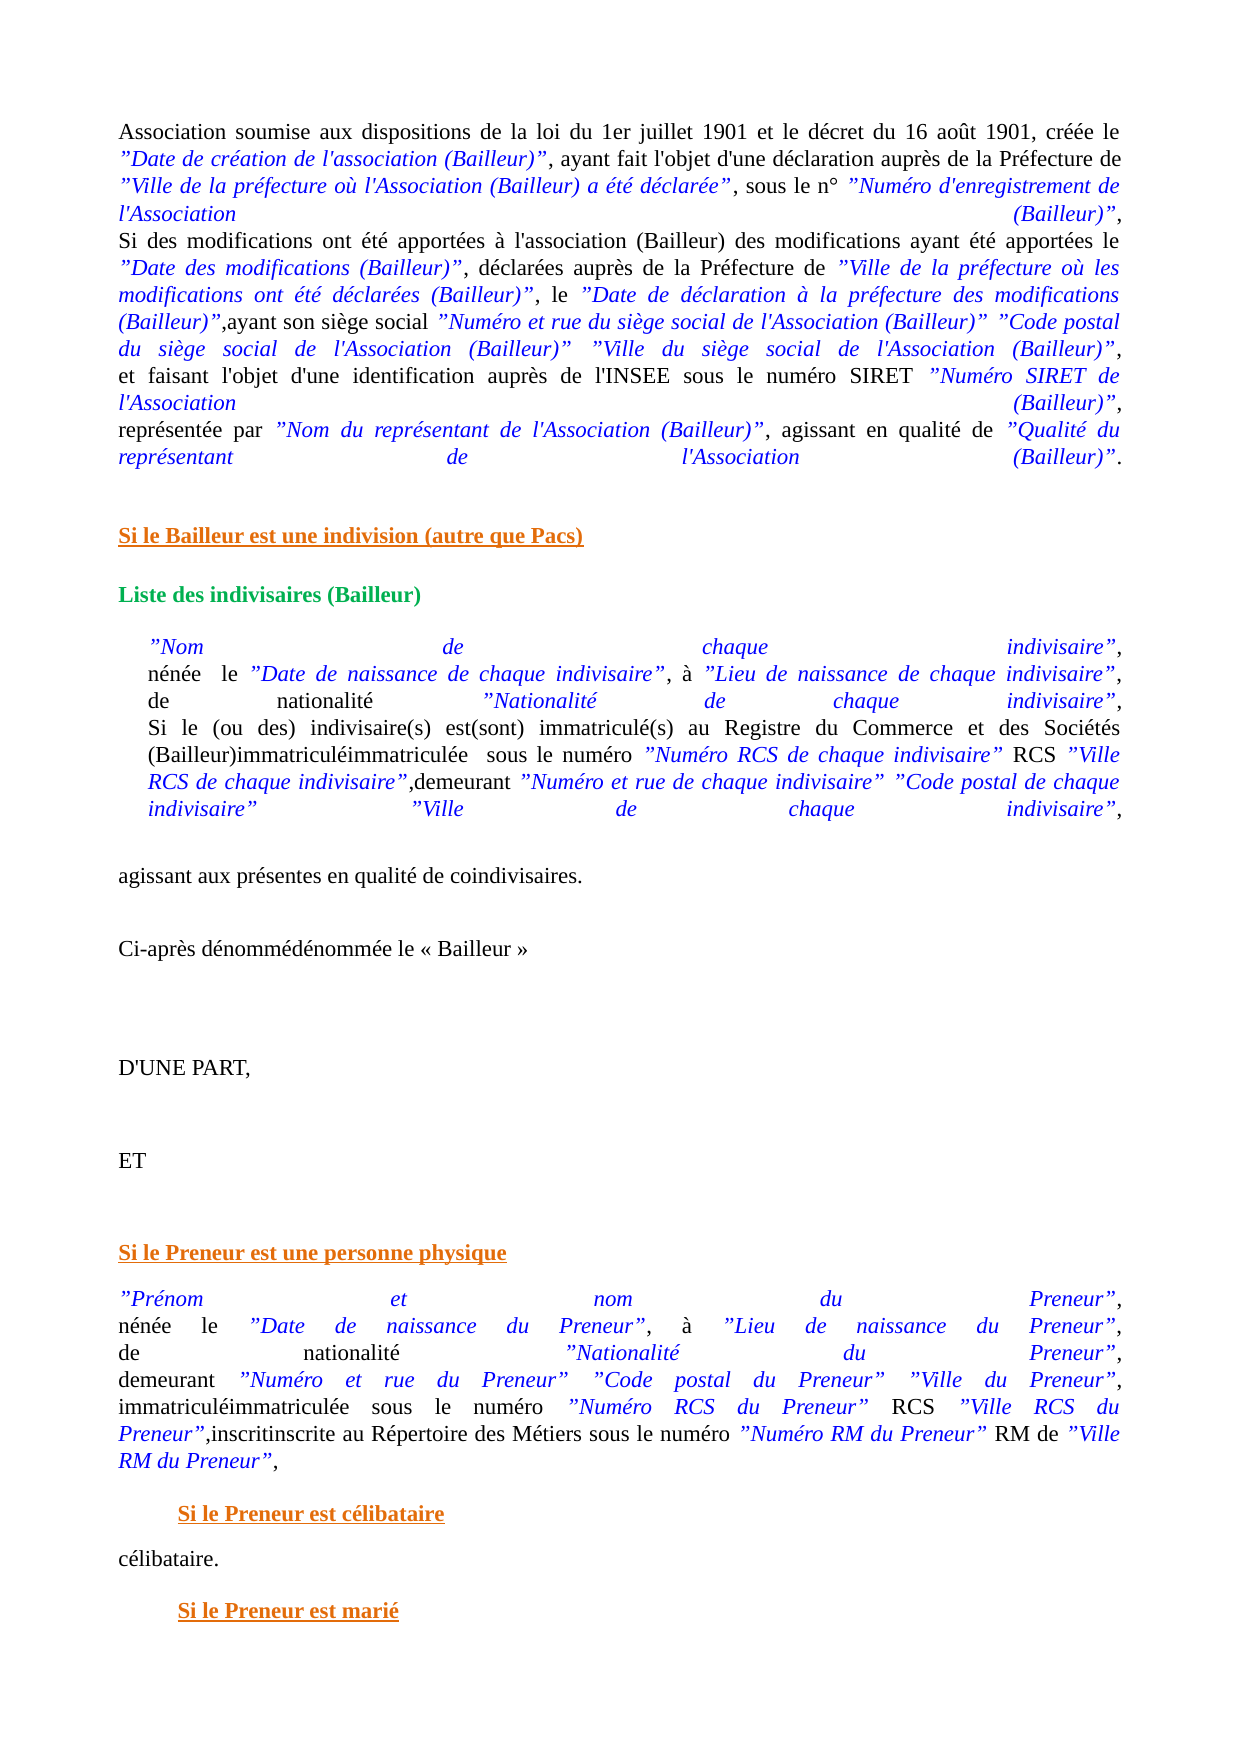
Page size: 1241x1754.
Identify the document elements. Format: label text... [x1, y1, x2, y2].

list ”Nom de chaque indivisaire”, nénée le ”Date de naissance de chaque indivisaire”, à ”Lieu de naissance de chaque indivisaire”, de nationalité ”Nationalité de chaque indivisaire”, Si le (ou des) indivisaire(s) est(sont) immatriculé(s) au Registre du Commerce et des Sociétés (Bailleur)immatriculéimmatriculée sous le numéro ”Numéro RCS de chaque indivisaire” RCS ”Ville RCS de chaque indivisaire”,demeurant ”Numéro et rue de chaque indivisaire” ”Code postal de chaque indivisaire” ”Ville de chaque indivisaire”, [148, 633, 1122, 849]
text Si le Preneur est marié [177, 1597, 1122, 1624]
text agissant aux présentes en qualité de coindivisaires. [118, 862, 1122, 889]
text Si le Preneur est célibataire [177, 1499, 1122, 1526]
text Si le Preneur est une personne physique [118, 1239, 1122, 1266]
text D'UNE PART, [118, 1053, 1122, 1081]
text Association soumise aux dispositions de la loi du 1er juillet 1901 et le décret du 16 août 1901, créée le ”Date de création de l'association (Bailleur)”, ayant fait l'objet d'une déclaration auprès de la Préfecture de ”Ville de la préfecture où l'Association (Bailleur) a été déclarée”, sous le n° ”Numéro d'enregistrement de l'Association (Bailleur)”, Si des modifications ont été apportées à l'association (Bailleur) des modifications ayant été apportées le ”Date des modifications (Bailleur)”, déclarées auprès de la Préfecture de ”Ville de la préfecture où les modifications ont été déclarées (Bailleur)”, le ”Date de déclaration à la préfecture des modifications (Bailleur)”,ayant son siège social ”Numéro et rue du siège social de l'Association (Bailleur)” ”Code postal du siège social de l'Association (Bailleur)” ”Ville du siège social de l'Association (Bailleur)”, et faisant l'objet d'une identification auprès de l'INSEE sous le numéro SIRET ”Numéro SIRET de l'Association (Bailleur)”, représentée par ”Nom du représentant de l'Association (Bailleur)”, agissant en qualité de ”Qualité du représentant de l'Association (Bailleur)”. [118, 118, 1122, 497]
text ”Prénom et nom du Preneur”, nénée le ”Date de naissance du Preneur”, à ”Lieu de naissance du Preneur”, de nationalité ”Nationalité du Preneur”, demeurant ”Numéro et rue du Preneur” ”Code postal du Preneur” ”Ville du Preneur”, immatriculéimmatriculée sous le numéro ”Numéro RCS du Preneur” RCS ”Ville RCS du Preneur”,inscritinscrite au Répertoire des Métiers sous le numéro ”Numéro RM du Preneur” RM de ”Ville RM du Preneur”, [118, 1285, 1122, 1474]
text Liste des indivisaires (Bailleur) [118, 581, 1122, 608]
text ET [118, 1147, 1122, 1201]
text Ci-après dénommédénommée le « Bailleur » [118, 935, 1122, 962]
text célibataire. [118, 1545, 1122, 1572]
text Si le Bailleur est une indivision (autre que Pacs) [118, 522, 1122, 549]
